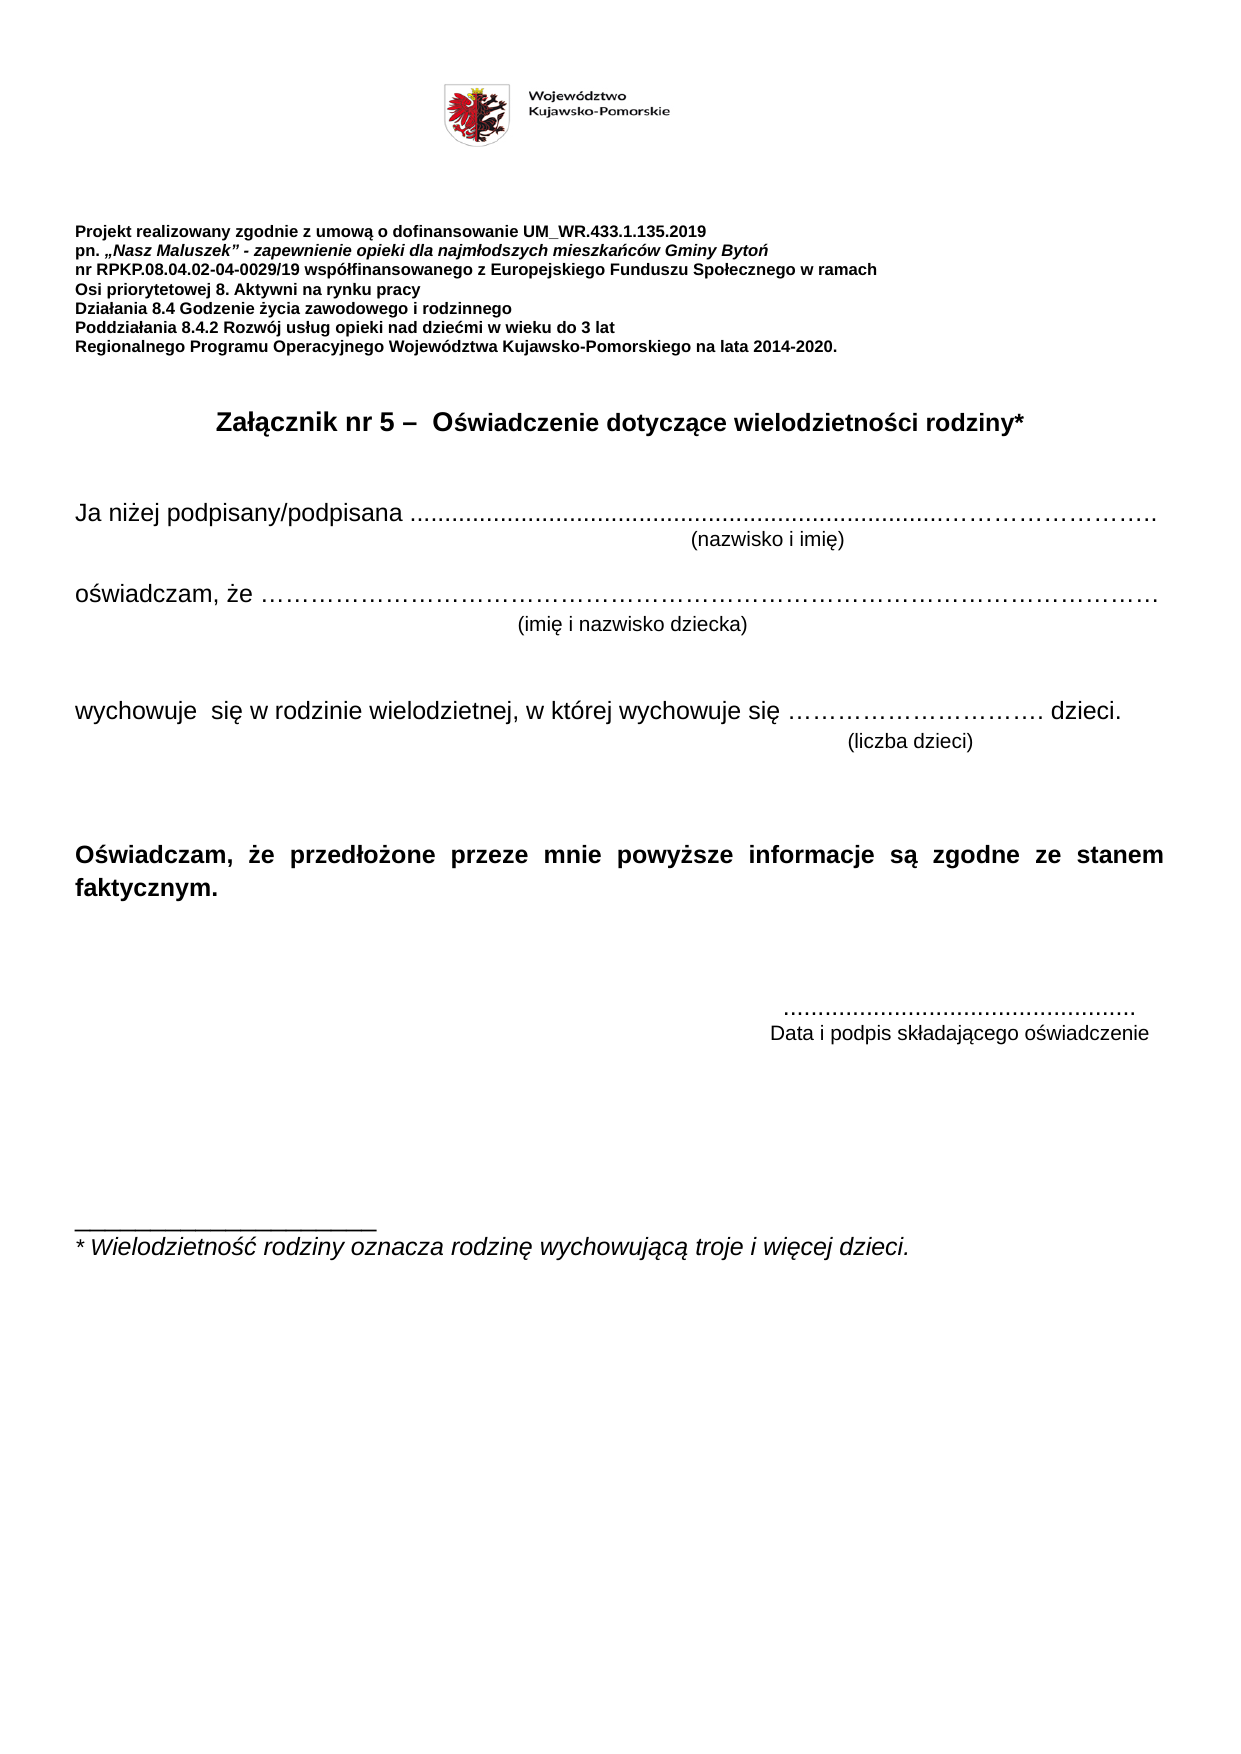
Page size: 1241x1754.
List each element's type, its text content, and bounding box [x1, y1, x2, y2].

text Załącznik nr 5 – Oświadczenie dotyczące wielodzietności rodziny* [75, 406, 1165, 438]
text pn. „Nasz Maluszek” - zapewnienie opieki dla najmłodszych mieszkańców Gminy Bytoń [75, 241, 1165, 260]
text (liczba dzieci) [75, 725, 1165, 753]
text ................................................... [754, 992, 1165, 1021]
text (imię i nazwisko dziecka) [75, 608, 1165, 637]
text oświadczam, że ……………………………………………………………………………………………… [75, 579, 1165, 608]
text Osi priorytetowej 8. Aktywni na rynku pracy [75, 279, 1165, 298]
text nr RPKP.08.04.02-04-0029/19 współfinansowanego z Europejskiego Funduszu Społecznego w ramach [75, 260, 1165, 279]
text (nazwisko i imię) [75, 526, 1165, 550]
text Data i podpis składającego oświadczenie [754, 1021, 1165, 1045]
text Projekt realizowany zgodnie z umową o dofinansowanie UM_WR.433.1.135.2019 [75, 222, 1165, 241]
picture [426, 81, 713, 187]
text * Wielodzietność rodziny oznacza rodzinę wychowującą troje i więcej dzieci. [75, 1232, 1165, 1261]
text Działania 8.4 Godzenie życia zawodowego i rodzinnego [75, 298, 1165, 318]
text Ja niżej podpisany/podpisana .............................................................................…………………….. [75, 498, 1165, 526]
text Oświadczam, że przedłożone przeze mnie powyższe informacje są zgodne ze stanem faktycznym. [75, 840, 1165, 902]
text Regionalnego Programu Operacyjnego Województwa Kujawsko-Pomorskiego na lata 2014-2020. [75, 337, 1165, 356]
text wychowuje się w rodzinie wielodzietnej, w której wychowuje się …………………………. dzieci. [75, 696, 1165, 725]
text Poddziałania 8.4.2 Rozwój usług opieki nad dziećmi w wieku do 3 lat [75, 318, 1165, 337]
text ____________________ [75, 1201, 1165, 1232]
